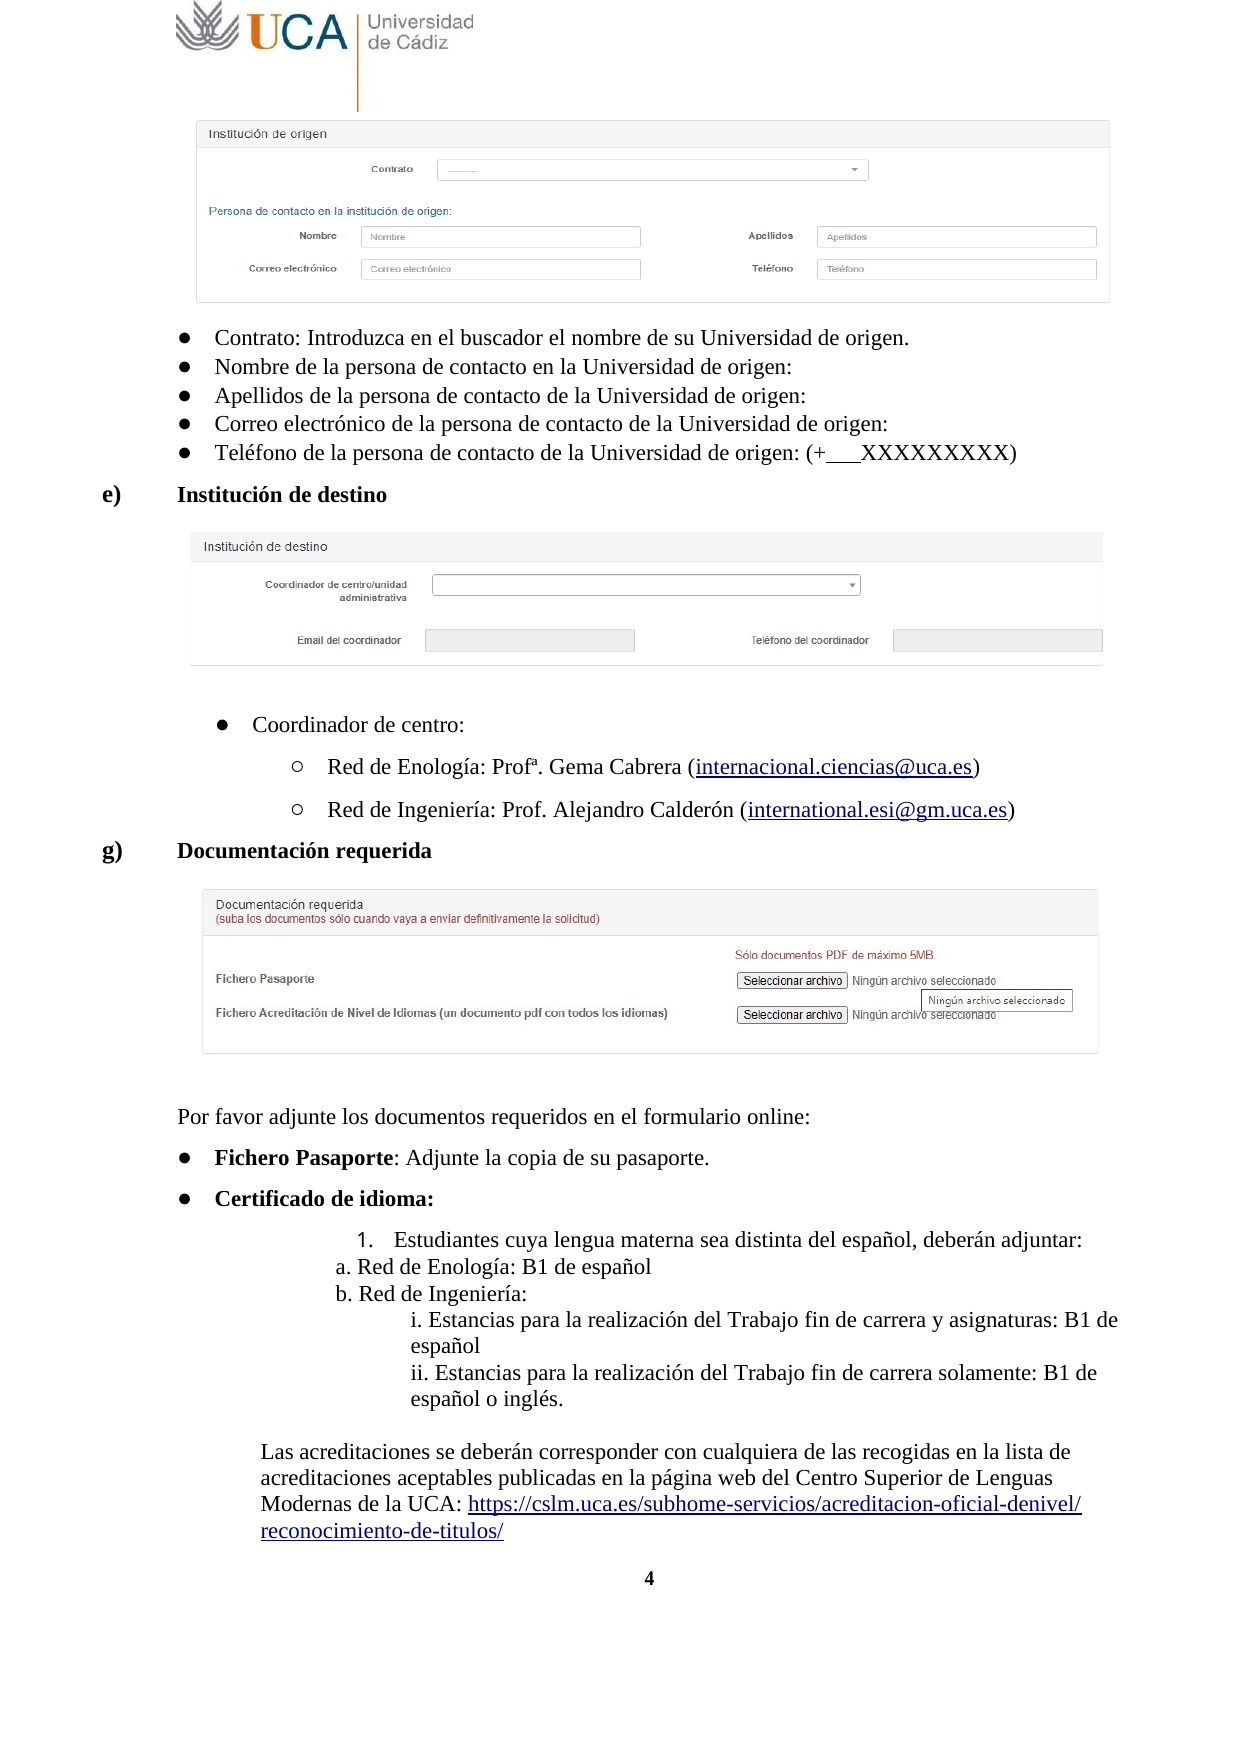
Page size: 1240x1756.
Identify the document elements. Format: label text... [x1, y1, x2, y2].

text Modernas de la UCA: https://cslm.uca.es/subhome-servicios/acreditacion-oficial-denivel/reconocimiento-de-titulos/ [260, 1491, 1146, 1543]
list Documentación requerida [102, 835, 1146, 864]
list Teléfono de la persona de contacto de la Universidad de origen: (+ XXXXXXXXX) [177, 437, 1146, 466]
list Fichero Pasaporte: Adjunte la copia de su pasaporte. [177, 1142, 1146, 1171]
list Certificado de idioma: [177, 1183, 1146, 1212]
text Las acreditaciones se deberán corresponder con cualquiera de las recogidas en la lista de [260, 1438, 1146, 1464]
text español [410, 1332, 1146, 1359]
text ii. Estancias para la realización del Trabajo fin de carrera solamente: B1 de español o inglés. [410, 1359, 1146, 1411]
list Correo electrónico de la persona de contacto de la Universidad de origen: [177, 408, 1146, 437]
text acreditaciones aceptables publicadas en la página web del Centro Superior de Lenguas [260, 1464, 1146, 1491]
list Estudiantes cuya lengua materna sea distinta del español, deberán adjuntar: [356, 1225, 1146, 1253]
text b. Red de Ingeniería: [335, 1280, 1146, 1306]
list Red de Ingeniería: Prof. Alejandro Calderón (international.esi@gm.uca.es) [289, 794, 1122, 822]
text a. Red de Enología: B1 de español [335, 1253, 1146, 1280]
list Contrato: Introduzca en el buscador el nombre de su Universidad de origen. [177, 322, 1146, 351]
text i. Estancias para la realización del Trabajo fin de carrera y asignaturas: B1 de [410, 1306, 1146, 1332]
list Coordinador de centro: [214, 709, 1122, 738]
list Red de Enología: Profª. Gema Cabrera (internacional.ciencias@uca.es) [289, 751, 1122, 780]
list Institución de destino [102, 479, 1146, 508]
text Por favor adjunte los documentos requeridos en el formulario online: [177, 1103, 1146, 1129]
list Apellidos de la persona de contacto de la Universidad de origen: [177, 380, 1146, 408]
list Nombre de la persona de contacto en la Universidad de origen: [177, 351, 1146, 380]
